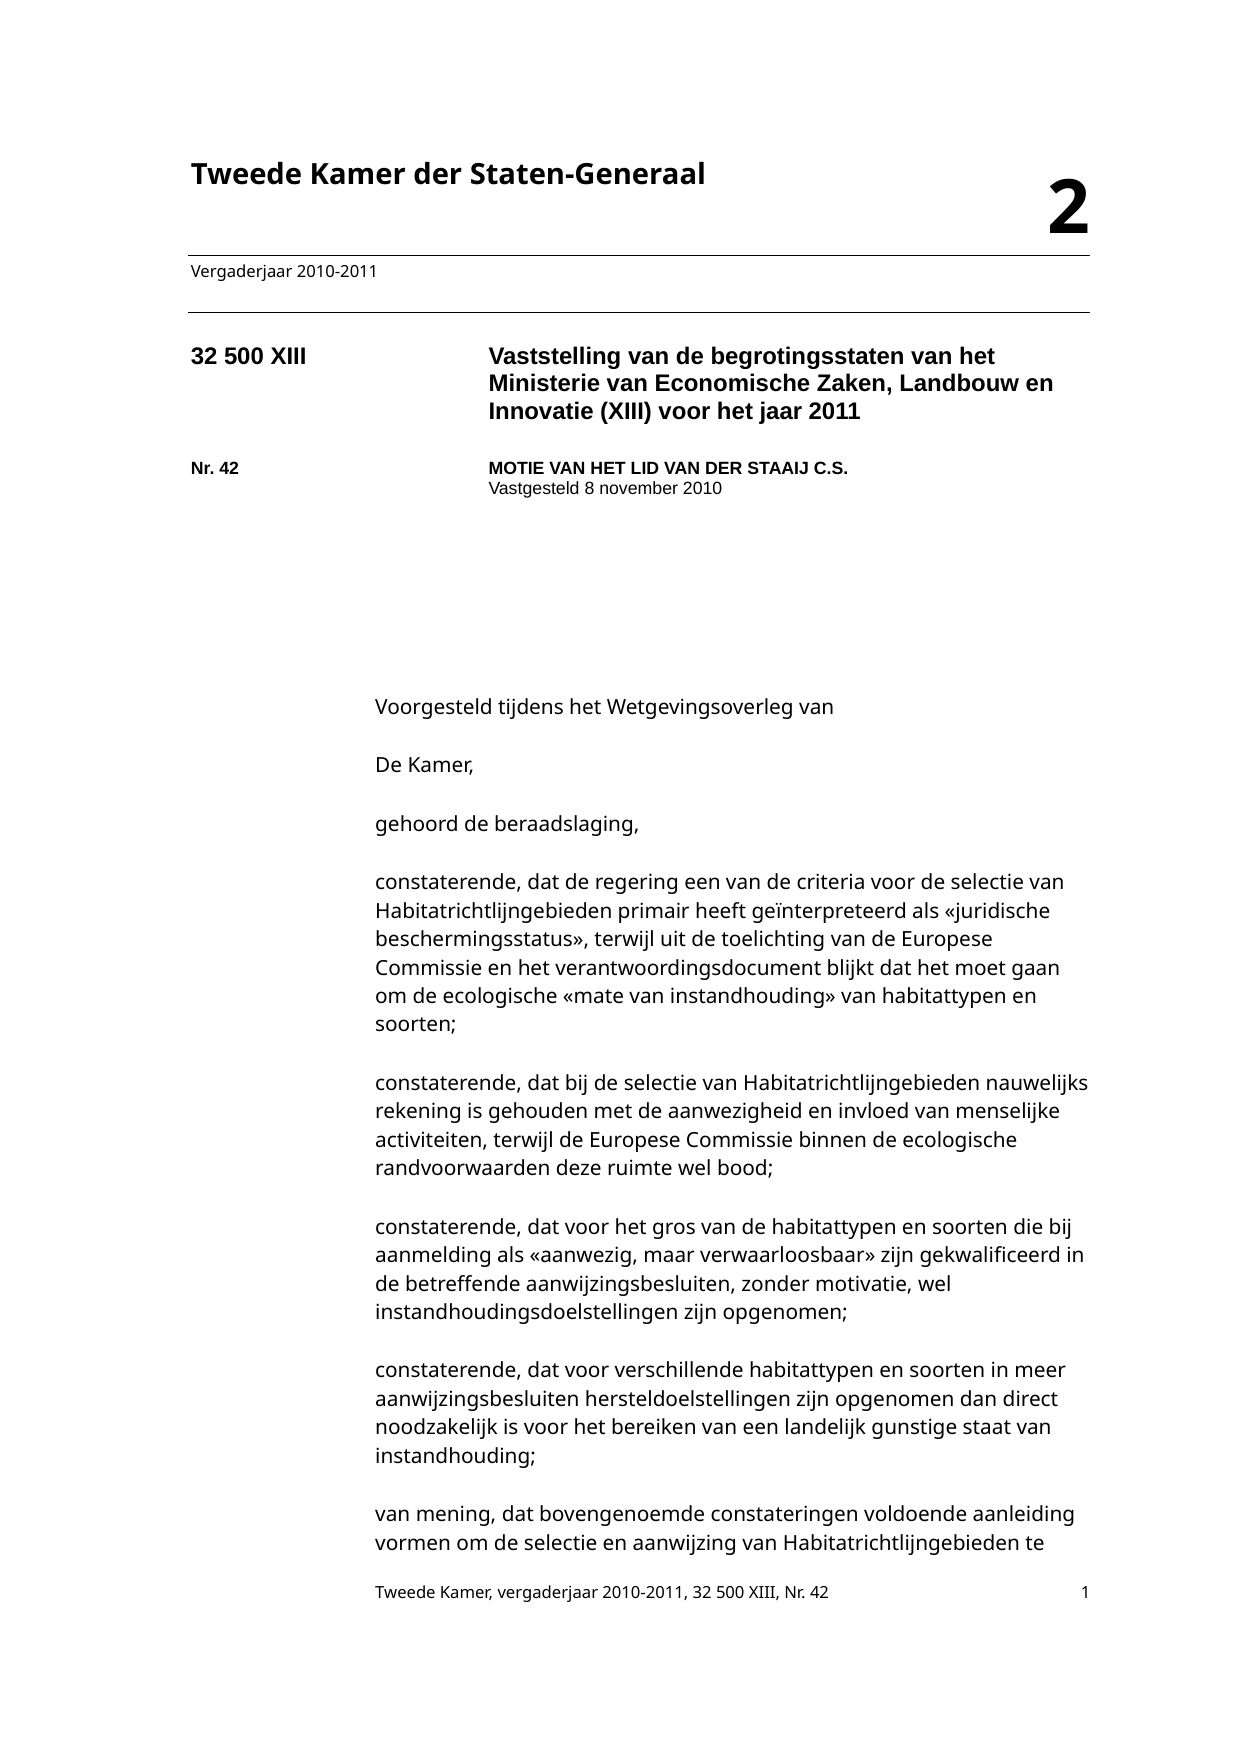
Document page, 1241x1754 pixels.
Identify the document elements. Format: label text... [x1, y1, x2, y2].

table_cell [485, 256, 1090, 312]
text De Kamer, [375, 751, 1090, 779]
table_cell [485, 313, 1090, 339]
text constaterende, dat bij de selectie van Habitatrichtlijngebieden nauwelijks rekening is gehouden met de aanwezigheid en invloed van menselijke activiteiten, terwijl de Europese Commissie binnen de ecologische randvoorwaarden deze ruimte wel bood; [375, 1068, 1090, 1182]
text constaterende, dat de regering een van de criteria voor de selectie van Habitatrichtlijngebieden primair heeft geïnterpreteerd als «juridische beschermingsstatus», terwijl uit de toelichting van de Europese Commissie en het verantwoordingsdocument blijkt dat het moet gaan om de ecologische «mate van instandhouding» van habitattypen en soorten; [375, 867, 1090, 1038]
table_cell Nr. 42 [188, 455, 485, 573]
text gehoord de beraadslaging, [375, 809, 1090, 837]
table_cell Vaststelling van de begrotingsstaten van het Ministerie van Economische Zaken, Landbouw en Innovatie (XIII) voor het jaar 2011 [485, 339, 1090, 454]
table_cell MOTIE VAN HET LID VAN DER STAAIJ C.S. Vastgesteld 8 november 2010 [485, 455, 1090, 573]
text constaterende, dat voor verschillende habitattypen en soorten in meer aanwijzingsbesluiten hersteldoelstellingen zijn opgenomen dan direct noodzakelijk is voor het bereiken van een landelijk gunstige staat van instandhouding; [375, 1356, 1090, 1469]
table_cell Vergaderjaar 2010-2011 [188, 256, 485, 312]
table_header 2 [910, 150, 1090, 255]
text Voorgesteld tijdens het Wetgevingsoverleg van [375, 692, 1090, 721]
text van mening, dat bovengenoemde constateringen voldoende aanleiding vormen om de selectie en aanwijzing van Habitatrichtlijngebieden te [375, 1499, 1090, 1556]
table_header Tweede Kamer der Staten-Generaal [188, 150, 909, 255]
table_cell 32 500 XIII [188, 339, 485, 454]
text constaterende, dat voor het gros van de habitattypen en soorten die bij aanmelding als «aanwezig, maar verwaarloosbaar» zijn gekwalificeerd in de betreffende aanwijzingsbesluiten, zonder motivatie, wel instandhoudingsdoelstellingen zijn opgenomen; [375, 1212, 1090, 1326]
table_cell [188, 313, 485, 339]
